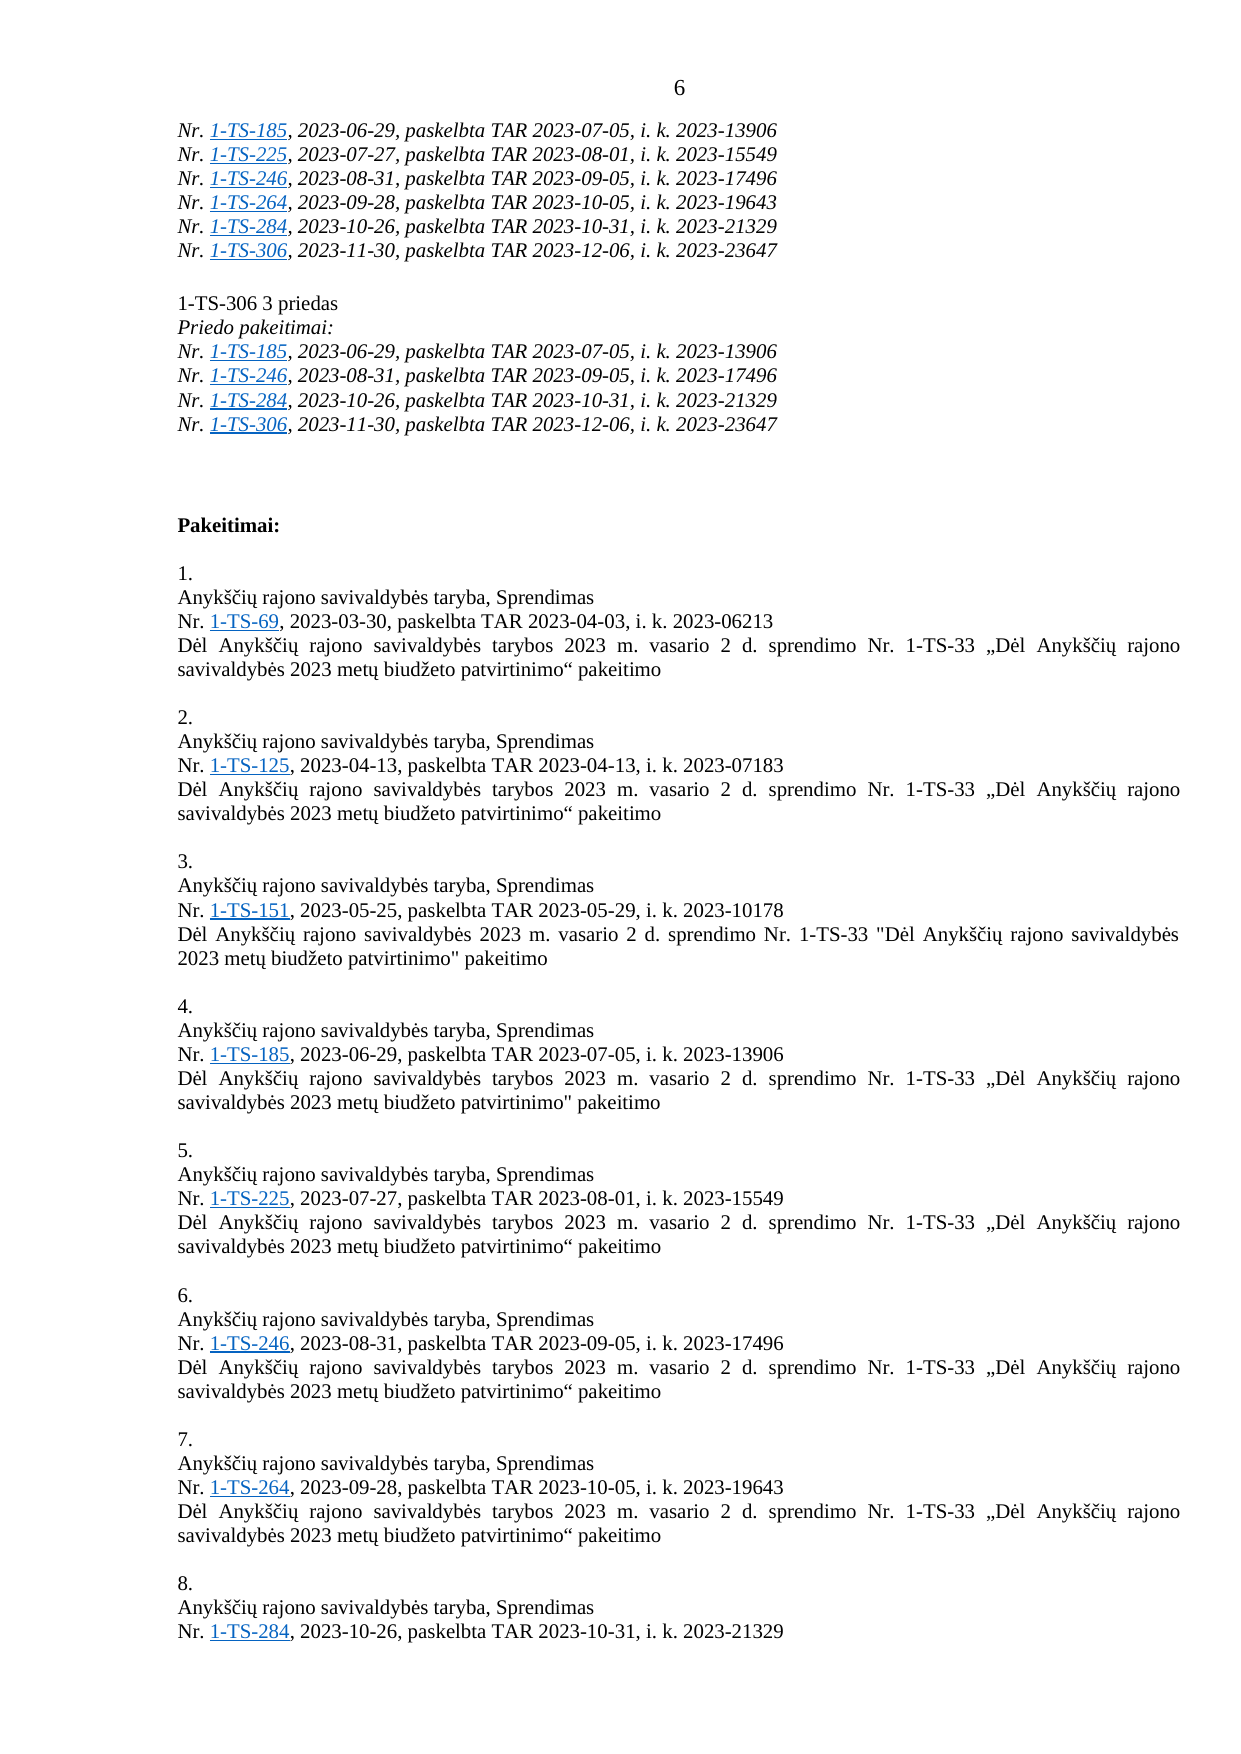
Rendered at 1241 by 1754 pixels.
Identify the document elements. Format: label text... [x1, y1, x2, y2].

text 5. [177, 1138, 1181, 1162]
text Dėl Anykščių rajono savivaldybės tarybos 2023 m. vasario 2 d. sprendimo Nr. 1-TS-33 „Dėl Anykščių rajono savivaldybės 2023 metų biudžeto patvirtinimo" pakeitimo [177, 1066, 1181, 1114]
text Anykščių rajono savivaldybės taryba, Sprendimas [177, 1162, 1181, 1186]
text Dėl Anykščių rajono savivaldybės tarybos 2023 m. vasario 2 d. sprendimo Nr. 1-TS-33 „Dėl Anykščių rajono savivaldybės 2023 metų biudžeto patvirtinimo“ pakeitimo [177, 1499, 1181, 1547]
text Nr. 1-TS-185, 2023-06-29, paskelbta TAR 2023-07-05, i. k. 2023-13906 [177, 118, 1181, 142]
text Nr. 1-TS-225, 2023-07-27, paskelbta TAR 2023-08-01, i. k. 2023-15549 [177, 142, 1181, 166]
text 6. [177, 1282, 1181, 1307]
text Nr. 1-TS-284, 2023-10-26, paskelbta TAR 2023-10-31, i. k. 2023-21329 [177, 1619, 1181, 1643]
text Anykščių rajono savivaldybės taryba, Sprendimas [177, 585, 1181, 609]
text Nr. 1-TS-306, 2023-11-30, paskelbta TAR 2023-12-06, i. k. 2023-23647 [177, 238, 1181, 262]
text 3. [177, 849, 1181, 873]
text Nr. 1-TS-306, 2023-11-30, paskelbta TAR 2023-12-06, i. k. 2023-23647 [177, 412, 1181, 436]
text Nr. 1-TS-125, 2023-04-13, paskelbta TAR 2023-04-13, i. k. 2023-07183 [177, 753, 1181, 777]
text Anykščių rajono savivaldybės taryba, Sprendimas [177, 1307, 1181, 1331]
text Anykščių rajono savivaldybės taryba, Sprendimas [177, 729, 1181, 753]
text Nr. 1-TS-246, 2023-08-31, paskelbta TAR 2023-09-05, i. k. 2023-17496 [177, 363, 1181, 387]
text Dėl Anykščių rajono savivaldybės tarybos 2023 m. vasario 2 d. sprendimo Nr. 1-TS-33 „Dėl Anykščių rajono savivaldybės 2023 metų biudžeto patvirtinimo“ pakeitimo [177, 1355, 1181, 1403]
text 8. [177, 1571, 1181, 1595]
text Nr. 1-TS-246, 2023-08-31, paskelbta TAR 2023-09-05, i. k. 2023-17496 [177, 1331, 1181, 1355]
text Priedo pakeitimai: [177, 315, 1181, 339]
text Dėl Anykščių rajono savivaldybės tarybos 2023 m. vasario 2 d. sprendimo Nr. 1-TS-33 „Dėl Anykščių rajono savivaldybės 2023 metų biudžeto patvirtinimo“ pakeitimo [177, 633, 1181, 681]
text Anykščių rajono savivaldybės taryba, Sprendimas [177, 873, 1181, 897]
text Nr. 1-TS-284, 2023-10-26, paskelbta TAR 2023-10-31, i. k. 2023-21329 [177, 387, 1181, 412]
text Nr. 1-TS-264, 2023-09-28, paskelbta TAR 2023-10-05, i. k. 2023-19643 [177, 190, 1181, 214]
text 4. [177, 994, 1181, 1018]
text Nr. 1-TS-185, 2023-06-29, paskelbta TAR 2023-07-05, i. k. 2023-13906 [177, 339, 1181, 363]
text Anykščių rajono savivaldybės taryba, Sprendimas [177, 1595, 1181, 1619]
text Nr. 1-TS-185, 2023-06-29, paskelbta TAR 2023-07-05, i. k. 2023-13906 [177, 1042, 1181, 1066]
text 1. [177, 561, 1181, 585]
text Nr. 1-TS-225, 2023-07-27, paskelbta TAR 2023-08-01, i. k. 2023-15549 [177, 1186, 1181, 1210]
text 2. [177, 705, 1181, 729]
text 1-TS-306 3 priedas [177, 291, 1181, 315]
text Nr. 1-TS-284, 2023-10-26, paskelbta TAR 2023-10-31, i. k. 2023-21329 [177, 214, 1181, 238]
text Nr. 1-TS-151, 2023-05-25, paskelbta TAR 2023-05-29, i. k. 2023-10178 [177, 897, 1181, 922]
text 7. [177, 1427, 1181, 1451]
text Dėl Anykščių rajono savivaldybės 2023 m. vasario 2 d. sprendimo Nr. 1-TS-33 "Dėl Anykščių rajono savivaldybės 2023 metų biudžeto patvirtinimo" pakeitimo [177, 922, 1181, 970]
text Nr. 1-TS-264, 2023-09-28, paskelbta TAR 2023-10-05, i. k. 2023-19643 [177, 1475, 1181, 1499]
text Dėl Anykščių rajono savivaldybės tarybos 2023 m. vasario 2 d. sprendimo Nr. 1-TS-33 „Dėl Anykščių rajono savivaldybės 2023 metų biudžeto patvirtinimo“ pakeitimo [177, 1210, 1181, 1258]
text Anykščių rajono savivaldybės taryba, Sprendimas [177, 1018, 1181, 1042]
text Dėl Anykščių rajono savivaldybės tarybos 2023 m. vasario 2 d. sprendimo Nr. 1-TS-33 „Dėl Anykščių rajono savivaldybės 2023 metų biudžeto patvirtinimo“ pakeitimo [177, 777, 1181, 825]
text Nr. 1-TS-69, 2023-03-30, paskelbta TAR 2023-04-03, i. k. 2023-06213 [177, 609, 1181, 633]
text Anykščių rajono savivaldybės taryba, Sprendimas [177, 1451, 1181, 1475]
text Nr. 1-TS-246, 2023-08-31, paskelbta TAR 2023-09-05, i. k. 2023-17496 [177, 166, 1181, 190]
text Pakeitimai: [177, 512, 1181, 537]
